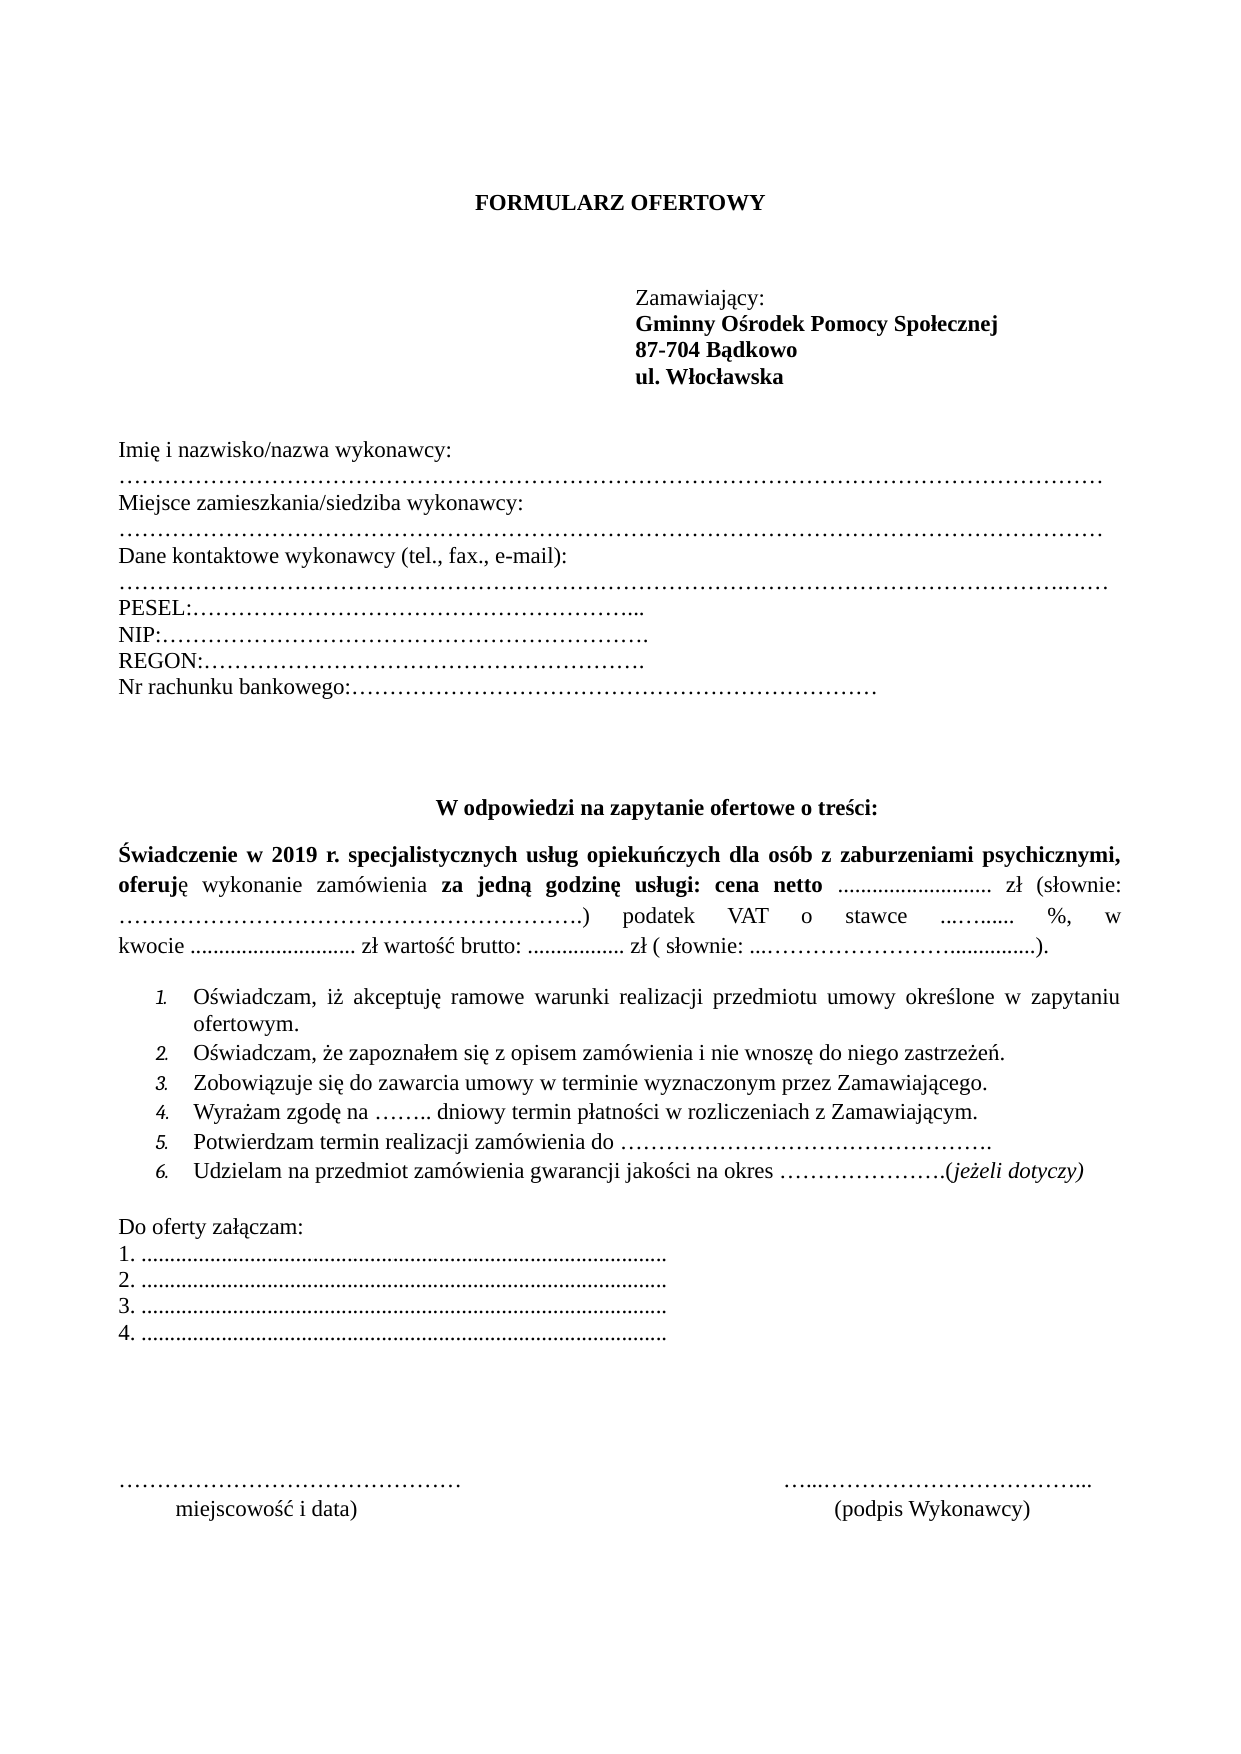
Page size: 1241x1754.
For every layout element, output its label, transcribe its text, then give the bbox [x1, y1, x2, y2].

list NIP:………………………………………………………. [118, 621, 1122, 647]
list Potwierdzam termin realizacji zamówienia do …………………………………………. [156, 1128, 1122, 1154]
text 4. ............................................................................................ [118, 1319, 1122, 1345]
list Miejsce zamieszkania/siedziba wykonawcy: [118, 489, 1122, 515]
list Zamawiający: [118, 284, 1122, 310]
list 87-704 Bądkowo [118, 336, 1122, 363]
list Oświadczam, że zapoznałem się z opisem zamówienia i nie wnoszę do niego zastrzeżeń. [156, 1039, 1122, 1066]
list Świadczenie w 2019 r. specjalistycznych usług opiekuńczych dla osób z zaburzeniami psychicznymi, oferuję wykonanie zamówienia za jedną godzinę usługi: cena netto ........................... zł (słownie: …………………………………………………….) podatek VAT o stawce ...…...... %, w kwocie ............................. zł wartość brutto: ................. zł ( słownie: ...……………………...............). [118, 841, 1122, 958]
list ul. Włocławska [118, 363, 1122, 389]
list …………………………………………………………………………………………………………….…… [118, 568, 1122, 594]
text 1. ............................................................................................ [118, 1239, 1122, 1266]
list Dane kontaktowe wykonawcy (tel., fax., e-mail): [118, 542, 1122, 568]
list ………………………………………………………………………………………………………………… [118, 515, 1122, 542]
list miejscowość i data) (podpis Wykonawcy) [118, 1495, 1122, 1548]
list FORMULARZ OFERTOWY [118, 189, 1122, 216]
text 2. ............................................................................................ [118, 1266, 1122, 1292]
list ………………………………………………………………………………………………………………… [118, 463, 1122, 489]
list ……………………………………… …...……………………………... [118, 1466, 1122, 1492]
list Oświadczam, iż akceptuję ramowe warunki realizacji przedmiotu umowy określone w zapytaniu ofertowym. [156, 983, 1122, 1036]
list PESEL:…………………………………………………... [118, 594, 1122, 621]
list Gminny Ośrodek Pomocy Społecznej [118, 310, 1122, 336]
list Udzielam na przedmiot zamówienia gwarancji jakości na okres ………………….(jeżeli dotyczy) [156, 1157, 1122, 1184]
text 3. ............................................................................................ [118, 1292, 1122, 1319]
list W odpowiedzi na zapytanie ofertowe o treści: [118, 794, 1122, 821]
list Zobowiązuje się do zawarcia umowy w terminie wyznaczonym przez Zamawiającego. [156, 1068, 1122, 1095]
text Do oferty załączam: [118, 1213, 1122, 1239]
list Nr rachunku bankowego:…………………………………………………………… [118, 673, 1122, 700]
list Wyrażam zgodę na …….. dniowy termin płatności w rozliczeniach z Zamawiającym. [156, 1098, 1122, 1125]
list REGON:…………………………………………………. [118, 647, 1122, 673]
list Imię i nazwisko/nazwa wykonawcy: [118, 436, 1122, 463]
